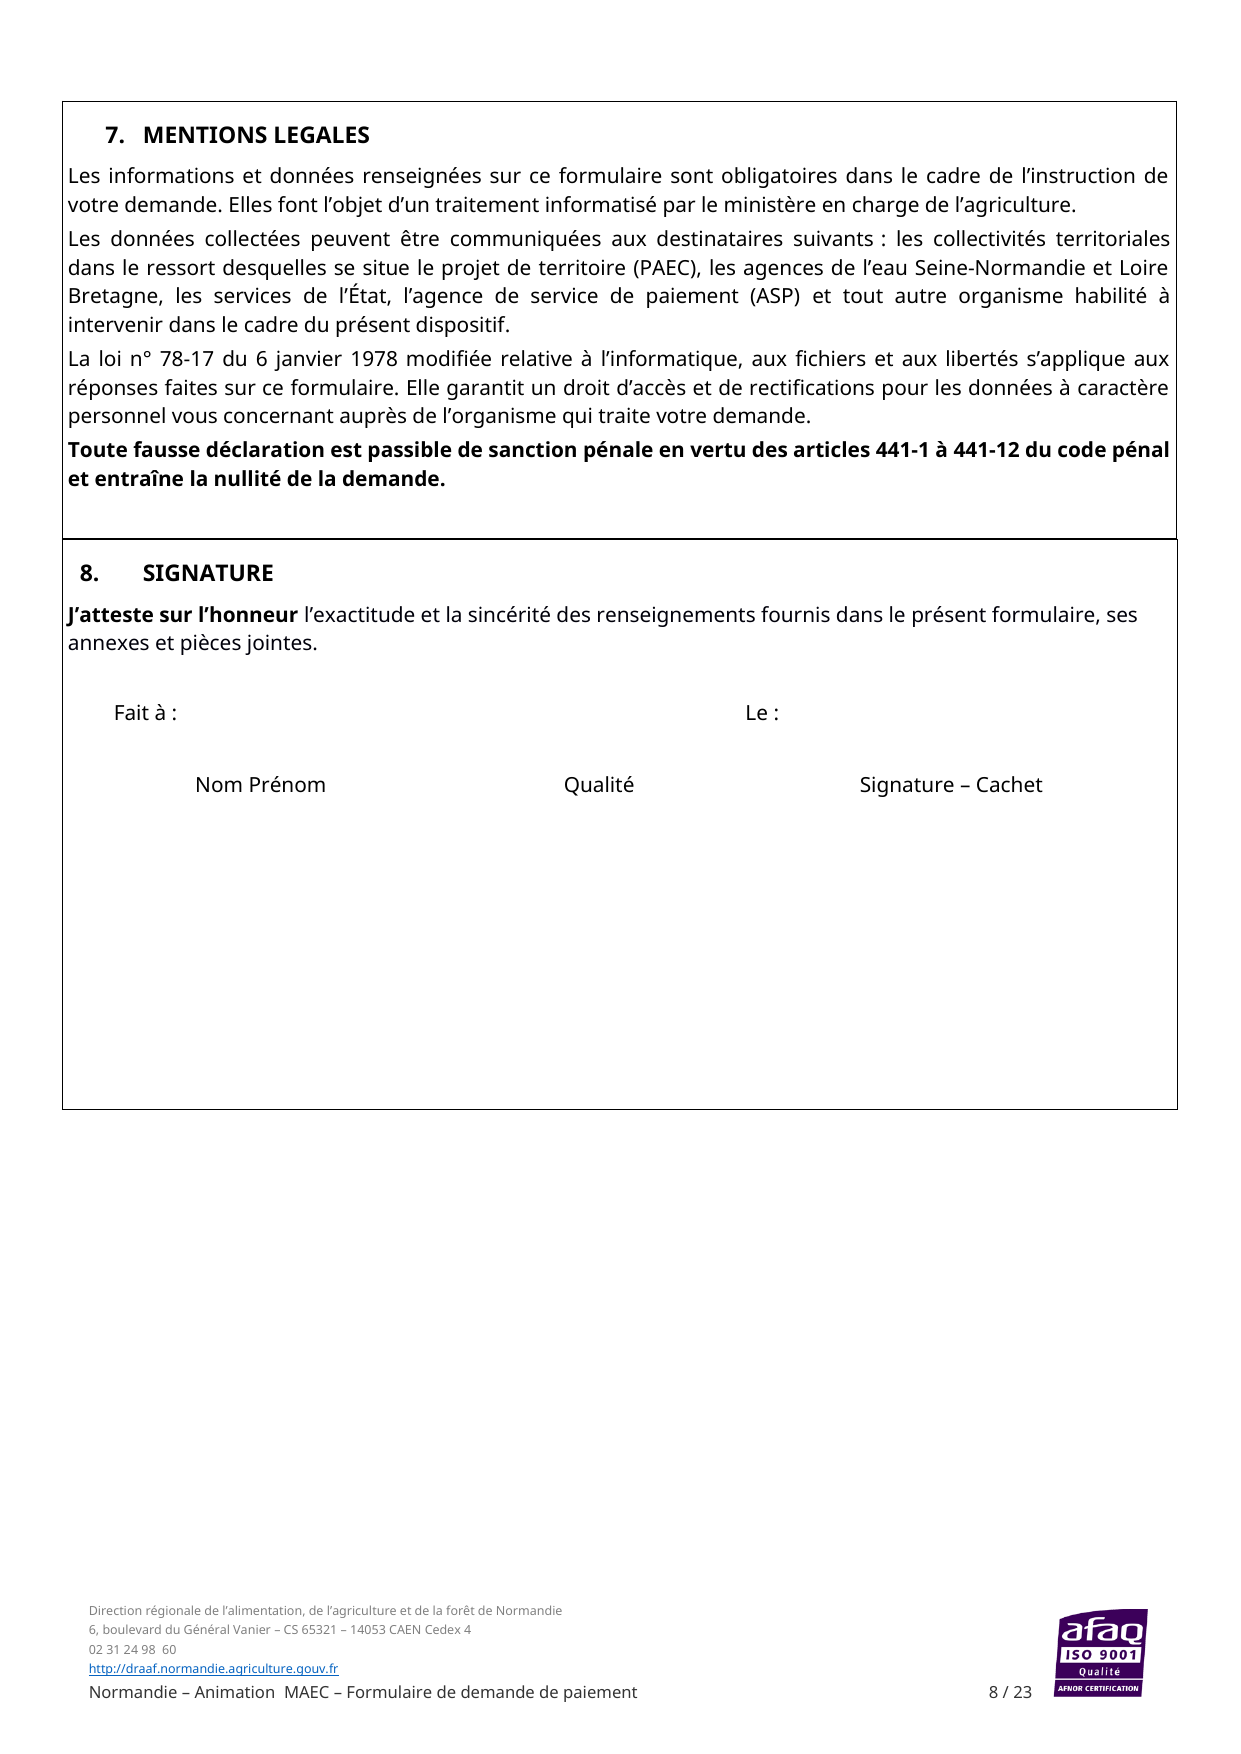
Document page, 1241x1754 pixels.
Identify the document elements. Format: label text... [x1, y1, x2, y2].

table_header [191, 689, 694, 761]
table_cell Qualité [422, 761, 776, 807]
table_header Signature J’atteste sur l’honneur l’exactitude et la sincérité des renseignements fournis dans le présent formulaire, ses annexes et pièces jointes. [63, 540, 1177, 1108]
table_cell Signature – Cachet [776, 761, 1126, 807]
table_cell [99, 807, 422, 1103]
table_header Le : [694, 689, 829, 761]
table_header [830, 689, 1126, 761]
table_cell [422, 807, 776, 1103]
picture [1053, 1609, 1148, 1697]
table_cell Nom Prénom [99, 761, 422, 807]
table_header Mentions legales Les informations et données renseignées sur ce formulaire sont obligatoires dans le cadre de l’instruction de votre demande. Elles font l’objet d’un traitement informatisé par le ministère en charge de l’agriculture. Les données collectées peuvent être communiquées aux destinataires suivants : les collectivités territoriales dans le ressort desquelles se situe le projet de territoire (PAEC), les agences de l’eau Seine-Normandie et Loire Bretagne, les services de l’État, l’agence de service de paiement (ASP) et tout autre organisme habilité à intervenir dans le cadre du présent dispositif. La loi n° 78-17 du 6 janvier 1978 modifiée relative à l’informatique, aux fichiers et aux libertés s’applique aux réponses faites sur ce formulaire. Elle garantit un droit d’accès et de rectifications pour les données à caractère personnel vous concernant auprès de l’organisme qui traite votre demande. Toute fausse déclaration est passible de sanction pénale en vertu des articles 441-1 à 441-12 du code pénal et entraîne la nullité de la demande. [63, 102, 1176, 538]
table_cell [776, 807, 1126, 1103]
table_header Fait à : [99, 689, 191, 761]
